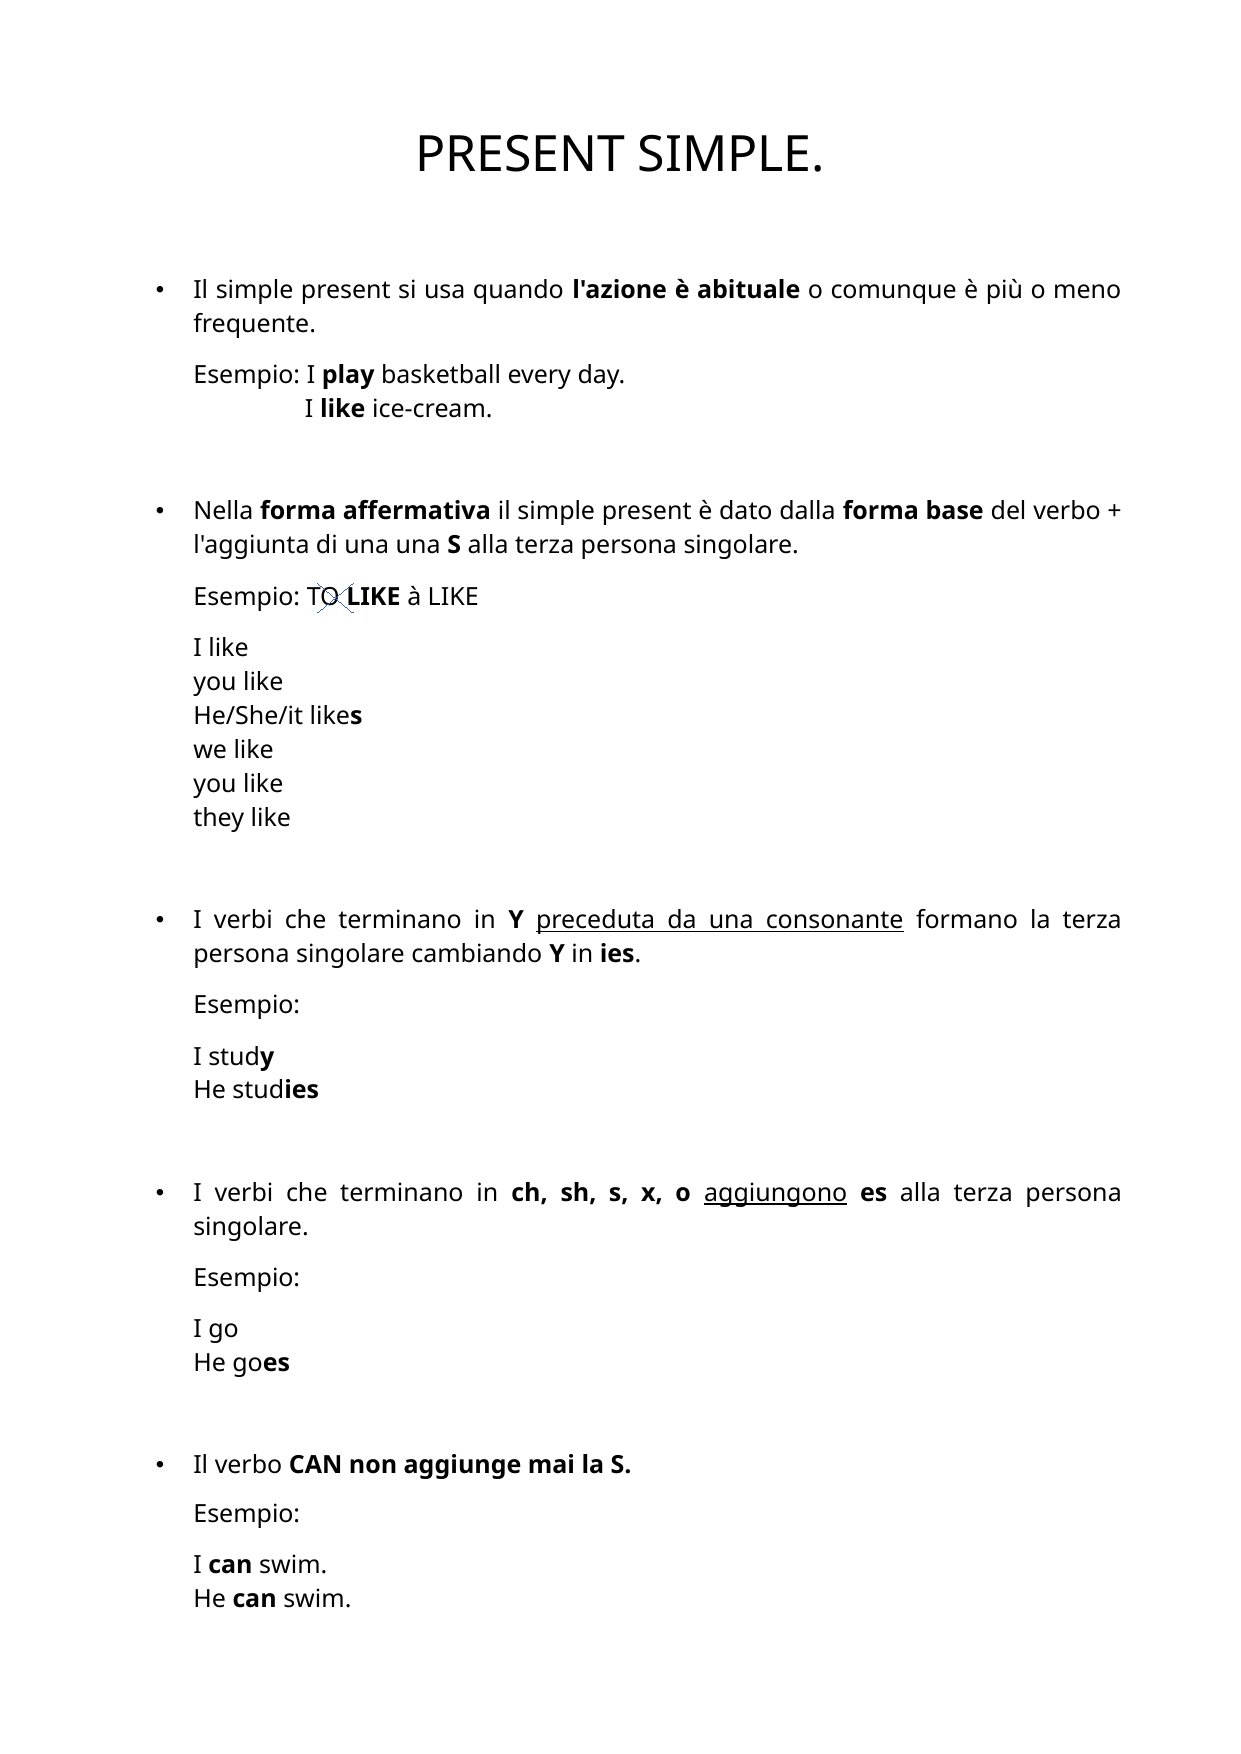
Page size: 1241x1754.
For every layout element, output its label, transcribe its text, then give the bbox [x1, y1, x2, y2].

list I verbi che terminano in Y preceduta da una consonante formano la terza persona singolare cambiando Y in ies. [156, 902, 1122, 970]
list Esempio: [156, 1259, 1122, 1294]
list He can swim. [156, 1581, 1122, 1615]
list Il simple present si usa quando l'azione è abituale o comunque è più o meno frequente. [156, 271, 1122, 339]
list He goes [156, 1345, 1122, 1379]
list I can swim. [156, 1547, 1122, 1581]
text I like ice-cream. [118, 391, 1122, 425]
list He/She/it likes [156, 697, 1122, 731]
list you like [156, 663, 1122, 697]
list you like [156, 766, 1122, 799]
list they like [156, 799, 1122, 834]
list Esempio: [156, 987, 1122, 1021]
list Il verbo CAN non aggiunge mai la S. [156, 1447, 1122, 1481]
list Nella forma affermativa il simple present è dato dalla forma base del verbo + l'aggiunta di una una S alla terza persona singolare. [156, 493, 1122, 561]
text PRESENT SIMPLE. [118, 118, 1122, 186]
list I like [156, 629, 1122, 663]
list I go [156, 1311, 1122, 1345]
list Esempio: I play basketball every day. [156, 357, 1122, 391]
list He studies [156, 1072, 1122, 1106]
list we like [156, 731, 1122, 766]
list I study [156, 1038, 1122, 1072]
list Esempio: TO LIKE à LIKE [156, 578, 1122, 612]
list Esempio: [156, 1495, 1122, 1529]
list I verbi che terminano in ch, sh, s, x, o aggiungono es alla terza persona singolare. [156, 1174, 1122, 1242]
